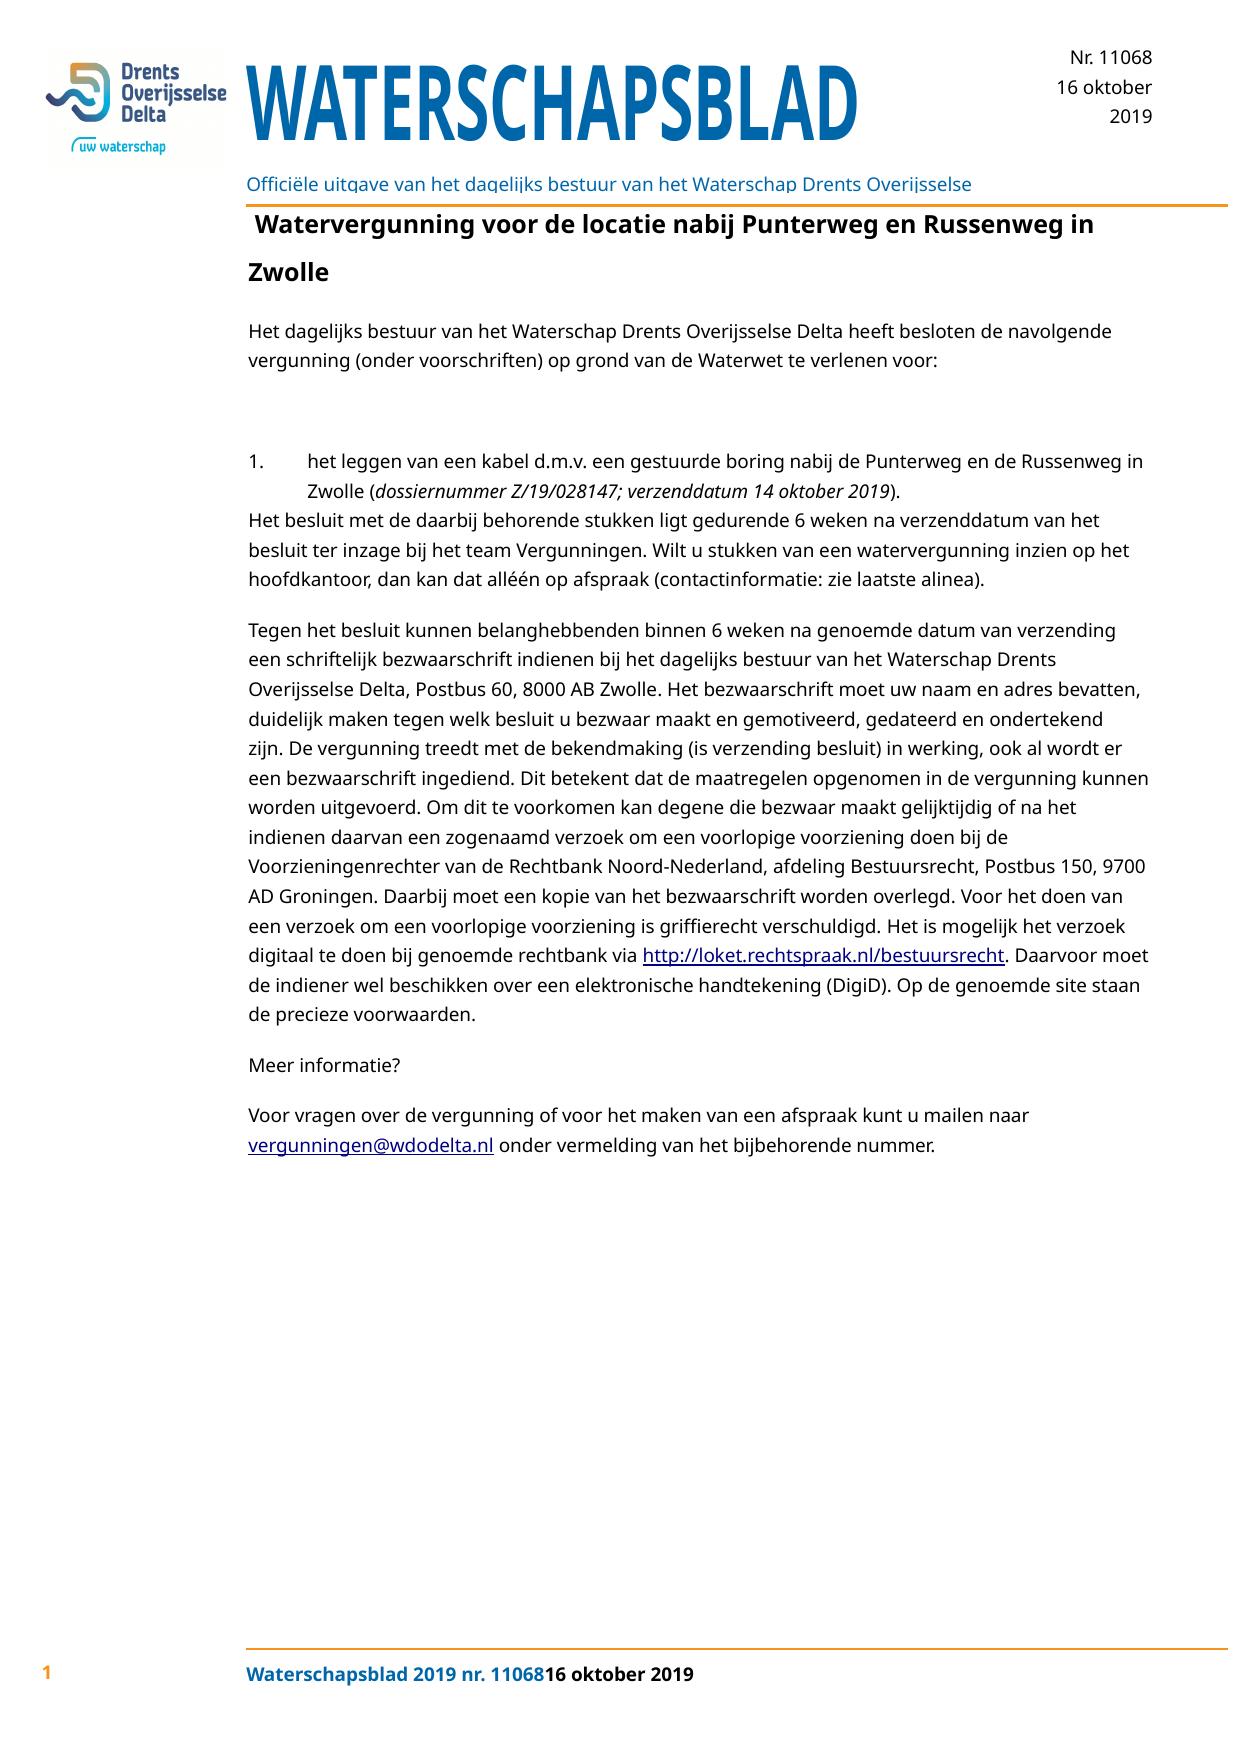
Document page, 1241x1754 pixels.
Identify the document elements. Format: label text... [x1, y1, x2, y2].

picture [41, 47, 231, 172]
text Het besluit met de daarbij behorende stukken ligt gedurende 6 weken na verzenddatum van het besluit ter inzage bij het team Vergunningen. Wilt u stukken van een watervergunning inzien op het hoofdkantoor, dan kan dat alléén op afspraak (contactinformatie: zie laatste alinea). [248, 507, 1152, 592]
text Tegen het besluit kunnen belanghebbenden binnen 6 weken na genoemde datum van verzending een schriftelijk bezwaarschrift indienen bij het dagelijks bestuur van het Waterschap Drents Overijsselse Delta, Postbus 60, 8000 AB Zwolle. Het bezwaarschrift moet uw naam en adres bevatten, duidelijk maken tegen welk besluit u bezwaar maakt en gemotiveerd, gedateerd en ondertekend zijn. De vergunning treedt met de bekendmaking (is verzending besluit) in werking, ook al wordt er een bezwaarschrift ingediend. Dit betekent dat de maatregelen opgenomen in de vergunning kunnen worden uitgevoerd. Om dit te voorkomen kan degene die bezwaar maakt gelijktijdig of na het indienen daarvan een zogenaamd verzoek om een voorlopige voorziening doen bij de Voorzieningenrechter van de Rechtbank Noord-Nederland, afdeling Bestuursrecht, Postbus 150, 9700 AD Groningen. Daarbij moet een kopie van het bezwaarschrift worden overlegd. Voor het doen van een verzoek om een voorlopige voorziening is griffierecht verschuldigd. Het is mogelijk het verzoek digitaal te doen bij genoemde rechtbank via http://loket.rechtspraak.nl/bestuursrecht. Daarvoor moet de indiener wel beschikken over een elektronische handtekening (DigiD). Op de genoemde site staan de precieze voorwaarden. [248, 617, 1152, 1027]
list het leggen van een kabel d.m.v. een gestuurde boring nabij de Punterweg en de Russenweg in Zwolle (dossiernummer Z/19/028147; verzenddatum 14 oktober 2019). [248, 448, 1152, 504]
text Voor vragen over de vergunning of voor het maken van een afspraak kunt u mailen naar vergunningen@wdodelta.nl onder vermelding van het bijbehorende nummer. [248, 1102, 1152, 1158]
text Meer informatie? [248, 1052, 1152, 1078]
text Watervergunning voor de locatie nabij Punterweg en Russenweg in Zwolle [248, 207, 1152, 288]
text Het dagelijks bestuur van het Waterschap Drents Overijsselse Delta heeft besloten de navolgende vergunning (onder voorschriften) op grond van de Waterwet te verlenen voor: [248, 318, 1152, 373]
